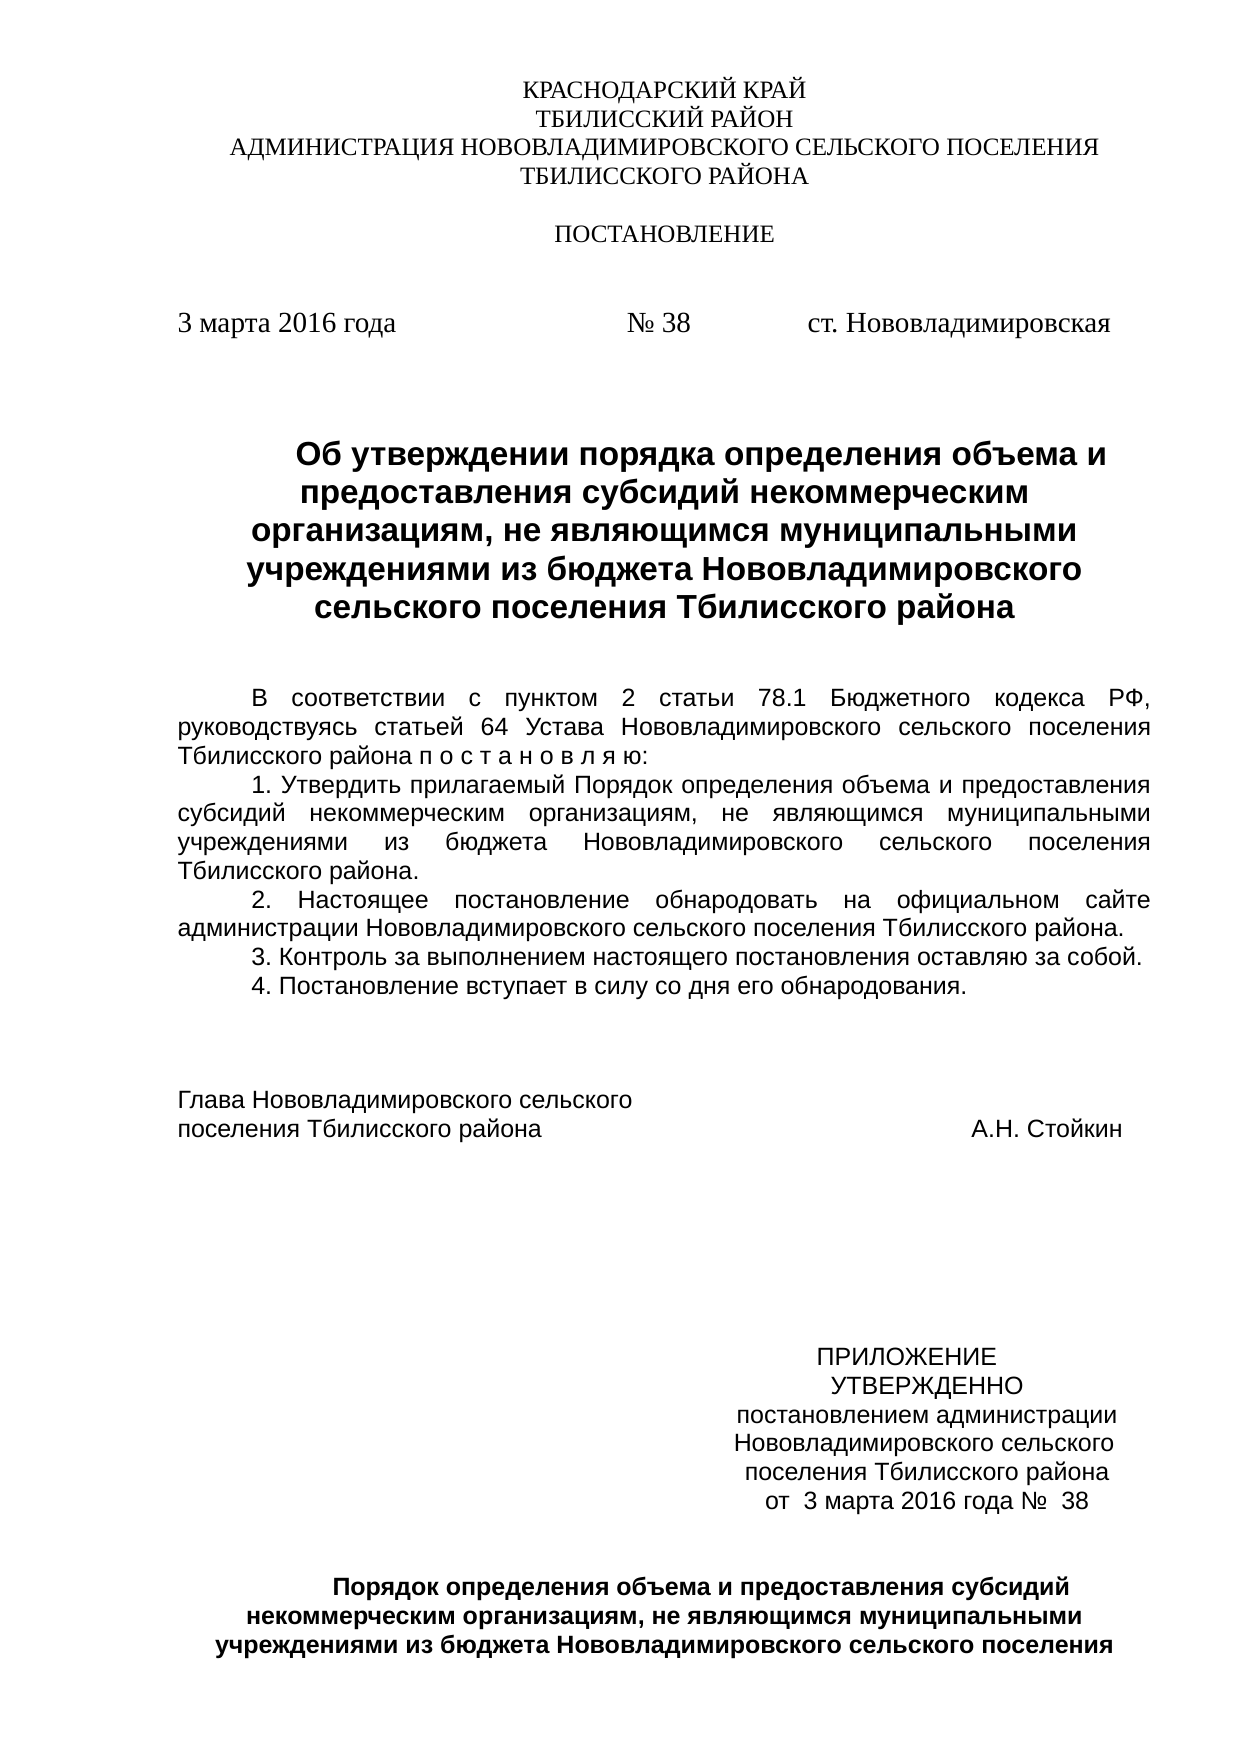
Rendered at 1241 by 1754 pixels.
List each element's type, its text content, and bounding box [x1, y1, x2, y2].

text Об утверждении порядка определения объема и предоставления субсидий некоммерческим организациям, не являющимся муниципальными учреждениями из бюджета Нововладимировского сельского поселения Тбилисского района [177, 434, 1152, 626]
text В соответствии с пунктом 2 статьи 78.1 Бюджетного кодекса РФ, руководствуясь статьей 64 Устава Нововладимировского сельского поселения Тбилисского района п о с т а н о в л я ю: [177, 683, 1152, 769]
text Порядок определения объема и предоставления субсидий некоммерческим организациям, не являющимся муниципальными учреждениями из бюджета Нововладимировского сельского поселения [177, 1572, 1152, 1658]
text поселения Тбилисского района А.Н. Стойкин [177, 1114, 1152, 1143]
text 3 марта 2016 года № 38 ст. Нововладимировская [177, 305, 1152, 338]
text КРАСНОДАРСКИЙ КРАЙ [177, 75, 1152, 104]
text от 3 марта 2016 года № 38 [177, 1486, 1152, 1514]
text поселения Тбилисского района [177, 1457, 1152, 1486]
text Глава Нововладимировского сельского [177, 1085, 1152, 1114]
text ПОСТАНОВЛЕНИЕ [177, 219, 1152, 247]
text ТБИЛИССКОГО РАЙОНА [177, 161, 1152, 190]
text ТБИЛИССКИЙ РАЙОН [177, 104, 1152, 132]
text 3. Контроль за выполнением настоящего постановления оставляю за собой. [177, 942, 1152, 971]
text УТВЕРЖДЕННО [177, 1371, 1152, 1399]
text 4. Постановление вступает в силу со дня его обнародования. [177, 971, 1152, 999]
text АДМИНИСТРАЦИЯ НОВОВЛАДИМИРОВСКОГО СЕЛЬСКОГО ПОСЕЛЕНИЯ [177, 132, 1152, 161]
text постановлением администрации [177, 1399, 1152, 1428]
text Нововладимировского сельского [177, 1428, 1152, 1457]
text 2. Настоящее постановление обнародовать на официальном сайте администрации Нововладимировского сельского поселения Тбилисского района. [177, 884, 1152, 942]
text 1. Утвердить прилагаемый Порядок определения объема и предоставления субсидий некоммерческим организациям, не являющимся муниципальными учреждениями из бюджета Нововладимировского сельского поселения Тбилисского района. [177, 769, 1152, 884]
text ПРИЛОЖЕНИЕ [177, 1342, 1152, 1371]
